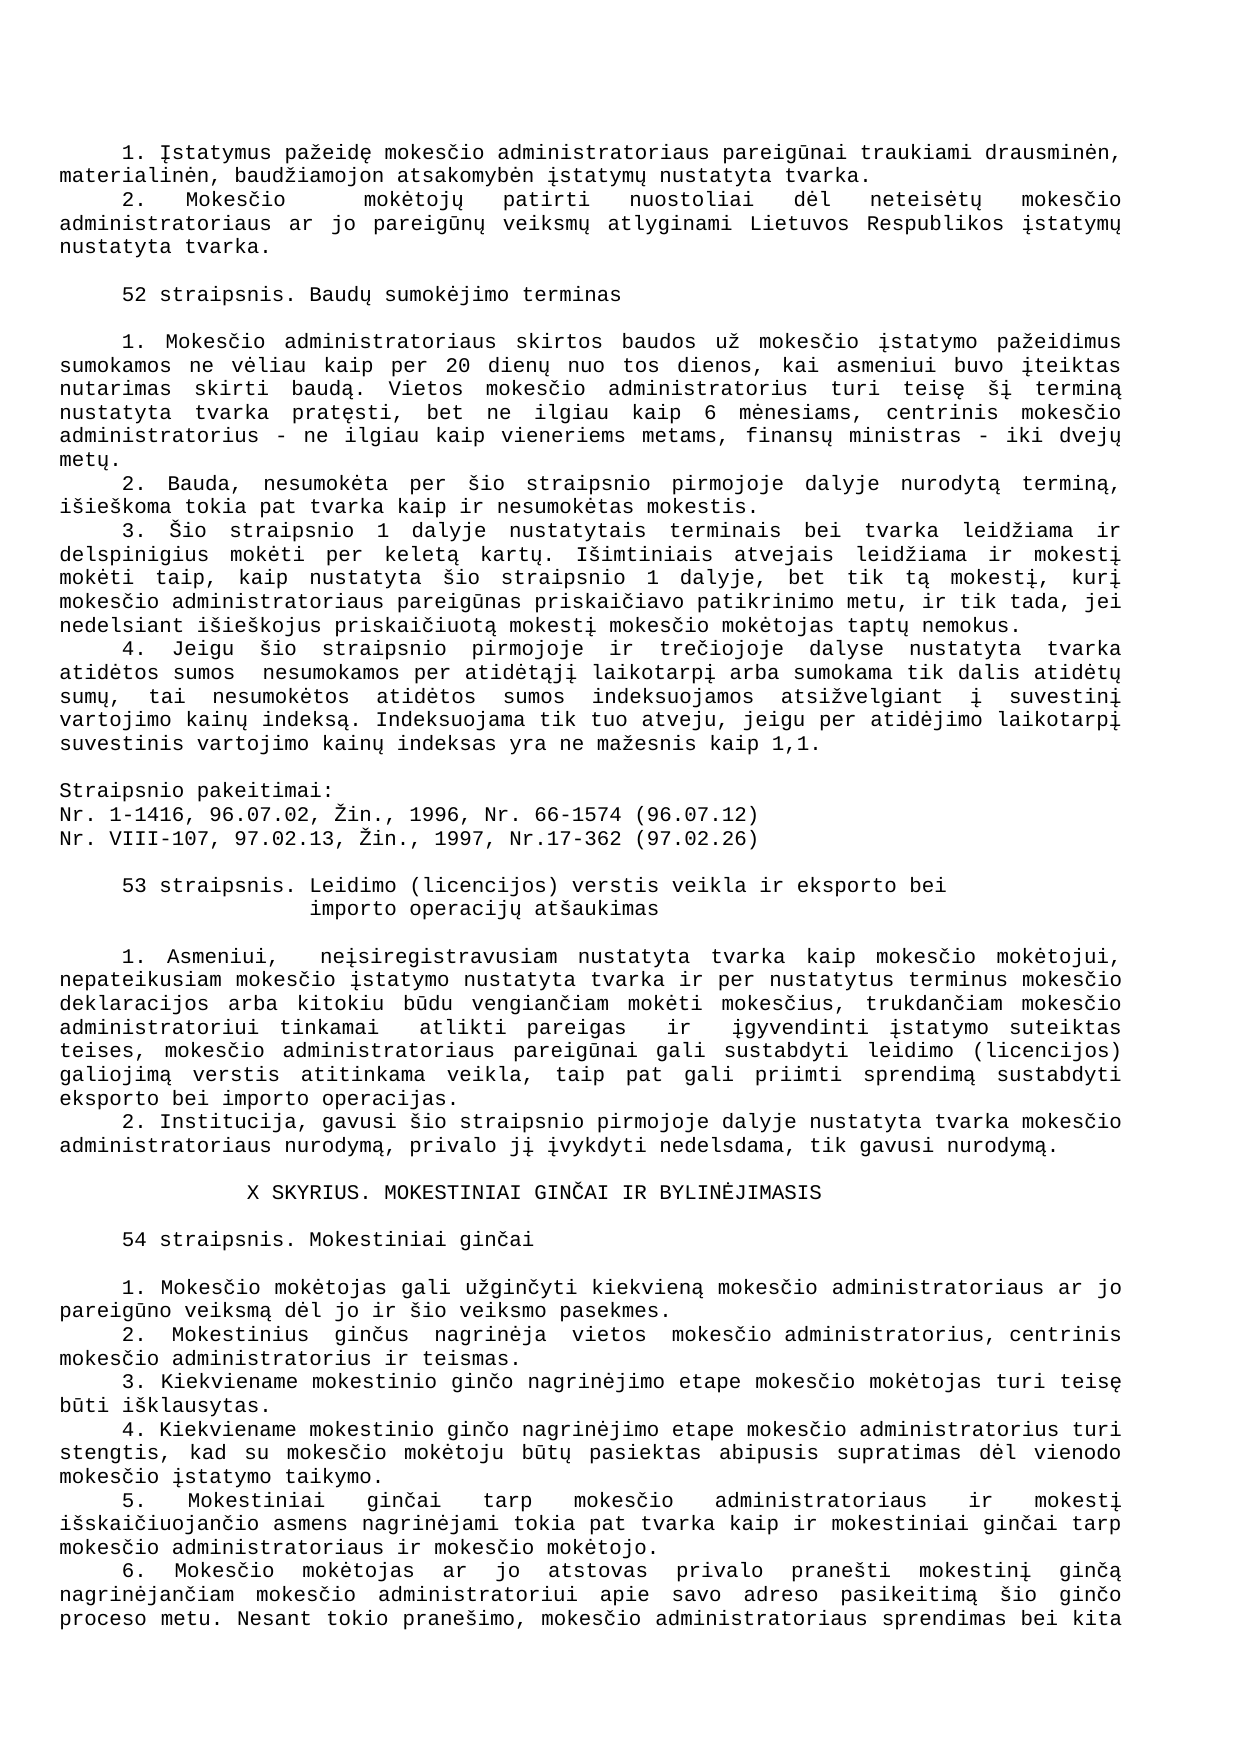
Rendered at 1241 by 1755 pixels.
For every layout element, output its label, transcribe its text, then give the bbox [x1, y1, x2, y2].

text 2. Institucija, gavusi šio straipsnio pirmojoje dalyje nustatyta tvarka mokesčio administratoriaus nurodymą, privalo jį įvykdyti nedelsdama, tik gavusi nurodymą. [59, 1111, 1122, 1158]
text 4. Kiekviename mokestinio ginčo nagrinėjimo etape mokesčio administratorius turi stengtis, kad su mokesčio mokėtoju būtų pasiektas abipusis supratimas dėl vienodo mokesčio įstatymo taikymo. [59, 1419, 1122, 1489]
text 3. Kiekviename mokestinio ginčo nagrinėjimo etape mokesčio mokėtojas turi teisę būti išklausytas. [59, 1371, 1122, 1419]
text 1. Įstatymus pažeidę mokesčio administratoriaus pareigūnai traukiami drausminėn, materialinėn, baudžiamojon atsakomybėn įstatymų nustatyta tvarka. [59, 142, 1122, 189]
text 52 straipsnis. Baudų sumokėjimo terminas [59, 284, 1122, 307]
text 54 straipsnis. Mokestiniai ginčai [59, 1229, 1122, 1253]
text 3. Šio straipsnio 1 dalyje nustatytais terminais bei tvarka leidžiama ir delspinigius mokėti per keletą kartų. Išimtiniais atvejais leidžiama ir mokestį mokėti taip, kaip nustatyta šio straipsnio 1 dalyje, bet tik tą mokestį, kurį mokesčio administratoriaus pareigūnas priskaičiavo patikrinimo metu, ir tik tada, jei nedelsiant išieškojus priskaičiuotą mokestį mokesčio mokėtojas taptų nemokus. [59, 520, 1122, 638]
text Nr. VIII-107, 97.02.13, Žin., 1997, Nr.17-362 (97.02.26) [59, 827, 1122, 851]
text Nr. 1-1416, 96.07.02, Žin., 1996, Nr. 66-1574 (96.07.12) [59, 804, 1122, 827]
text 6. Mokesčio mokėtojas ar jo atstovas privalo pranešti mokestinį ginčą nagrinėjančiam mokesčio administratoriui apie savo adreso pasikeitimą šio ginčo proceso metu. Nesant tokio pranešimo, mokesčio administratoriaus sprendimas bei kita [59, 1561, 1122, 1631]
text 1. Mokesčio administratoriaus skirtos baudos už mokesčio įstatymo pažeidimus sumokamos ne vėliau kaip per 20 dienų nuo tos dienos, kai asmeniui buvo įteiktas nutarimas skirti baudą. Vietos mokesčio administratorius turi teisę šį terminą nustatyta tvarka pratęsti, bet ne ilgiau kaip 6 mėnesiams, centrinis mokesčio administratorius - ne ilgiau kaip vieneriems metams, finansų ministras - iki dvejų metų. [59, 331, 1122, 473]
text 2. Bauda, nesumokėta per šio straipsnio pirmojoje dalyje nurodytą terminą, išieškoma tokia pat tvarka kaip ir nesumokėtas mokestis. [59, 473, 1122, 520]
text Straipsnio pakeitimai: [59, 780, 1122, 804]
text 5. Mokestiniai ginčai tarp mokesčio administratoriaus ir mokestį išskaičiuojančio asmens nagrinėjami tokia pat tvarka kaip ir mokestiniai ginčai tarp mokesčio administratoriaus ir mokesčio mokėtojo. [59, 1489, 1122, 1561]
text 53 straipsnis. Leidimo (licencijos) verstis veikla ir eksporto bei [59, 875, 1122, 898]
text 2. Mokestinius ginčus nagrinėja vietos mokesčio administratorius, centrinis mokesčio administratorius ir teismas. [59, 1324, 1122, 1371]
text X SKYRIUS. MOKESTINIAI GINČAI IR BYLINĖJIMASIS [59, 1182, 1122, 1206]
text 1. Mokesčio mokėtojas gali užginčyti kiekvieną mokesčio administratoriaus ar jo pareigūno veiksmą dėl jo ir šio veiksmo pasekmes. [59, 1277, 1122, 1324]
text 2. Mokesčio mokėtojų patirti nuostoliai dėl neteisėtų mokesčio administratoriaus ar jo pareigūnų veiksmų atlyginami Lietuvos Respublikos įstatymų nustatyta tvarka. [59, 189, 1122, 260]
text 1. Asmeniui, neįsiregistravusiam nustatyta tvarka kaip mokesčio mokėtojui, nepateikusiam mokesčio įstatymo nustatyta tvarka ir per nustatytus terminus mokesčio deklaracijos arba kitokiu būdu vengiančiam mokėti mokesčius, trukdančiam mokesčio administratoriui tinkamai atlikti pareigas ir įgyvendinti įstatymo suteiktas teises, mokesčio administratoriaus pareigūnai gali sustabdyti leidimo (licencijos) galiojimą verstis atitinkama veikla, taip pat gali priimti sprendimą sustabdyti eksporto bei importo operacijas. [59, 946, 1122, 1111]
text importo operacijų atšaukimas [59, 898, 1122, 922]
text 4. Jeigu šio straipsnio pirmojoje ir trečiojoje dalyse nustatyta tvarka atidėtos sumos nesumokamos per atidėtąjį laikotarpį arba sumokama tik dalis atidėtų sumų, tai nesumokėtos atidėtos sumos indeksuojamos atsižvelgiant į suvestinį vartojimo kainų indeksą. Indeksuojama tik tuo atveju, jeigu per atidėjimo laikotarpį suvestinis vartojimo kainų indeksas yra ne mažesnis kaip 1,1. [59, 638, 1122, 757]
